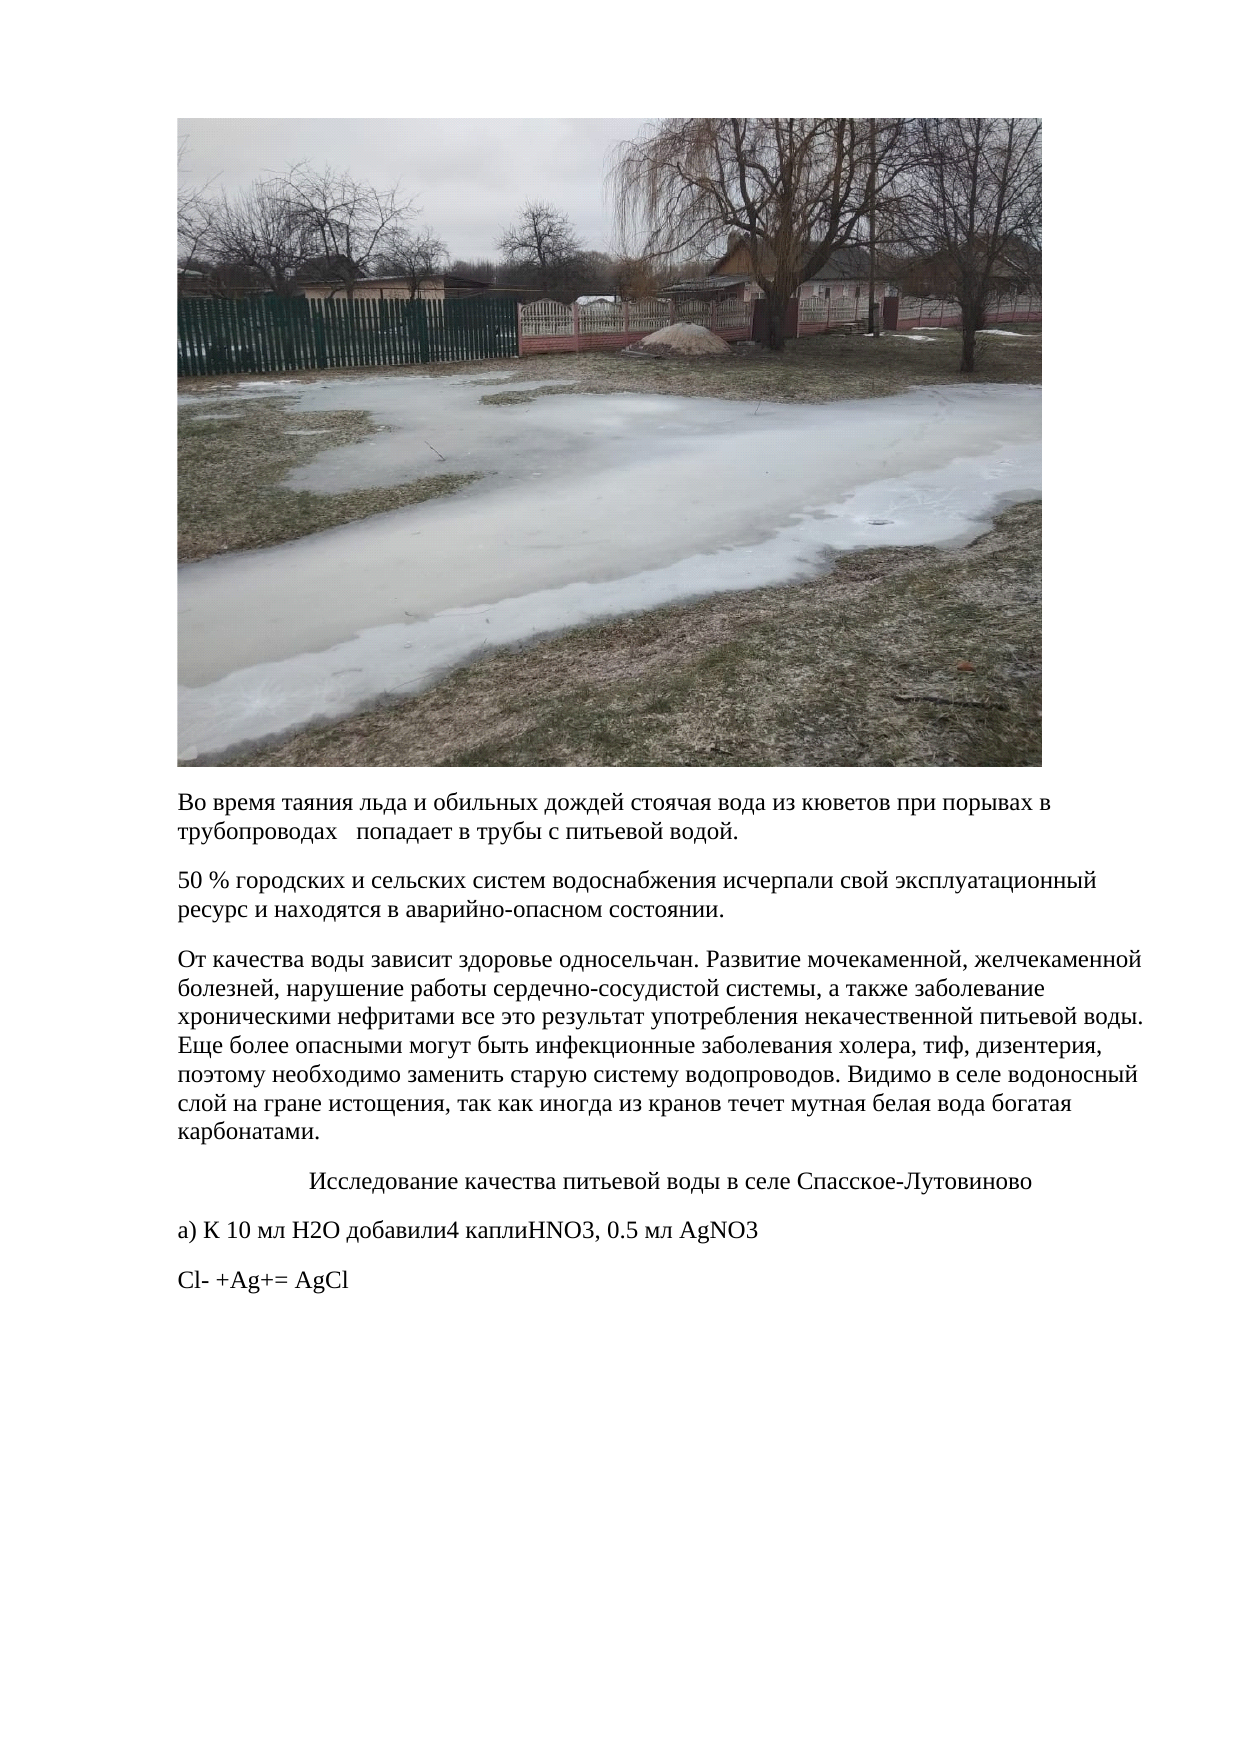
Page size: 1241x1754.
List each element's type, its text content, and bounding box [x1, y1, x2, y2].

text а) К 10 мл H2O добавили4 каплиHNO3, 0.5 мл AgNO3 [177, 1216, 1152, 1244]
text От качества воды зависит здоровье односельчан. Развитие мочекаменной, желчекаменной болезней, нарушение работы сердечно-сосудистой системы, а также заболевание хроническими нефритами все это результат употребления некачественной питьевой воды. Еще более опасными могут быть инфекционные заболевания холера, тиф, дизентерия, поэтому необходимо заменить старую систему водопроводов. Видимо в селе водоносный слой на гране истощения, так как иногда из кранов течет мутная белая вода богатая карбонатами. [177, 944, 1152, 1145]
picture [177, 118, 1042, 767]
text Во время таяния льда и обильных дождей стоячая вода из кюветов при порывах в трубопроводах попадает в трубы с питьевой водой. [177, 787, 1152, 845]
text 50 % городских и сельских систем водоснабжения исчерпали свой эксплуатационный ресурс и находятся в аварийно-опасном состоянии. [177, 866, 1152, 923]
text Cl- +Ag+= AgCl [177, 1265, 1152, 1294]
text Исследование качества питьевой воды в селе Спасское-Лутовиново [177, 1166, 1152, 1195]
